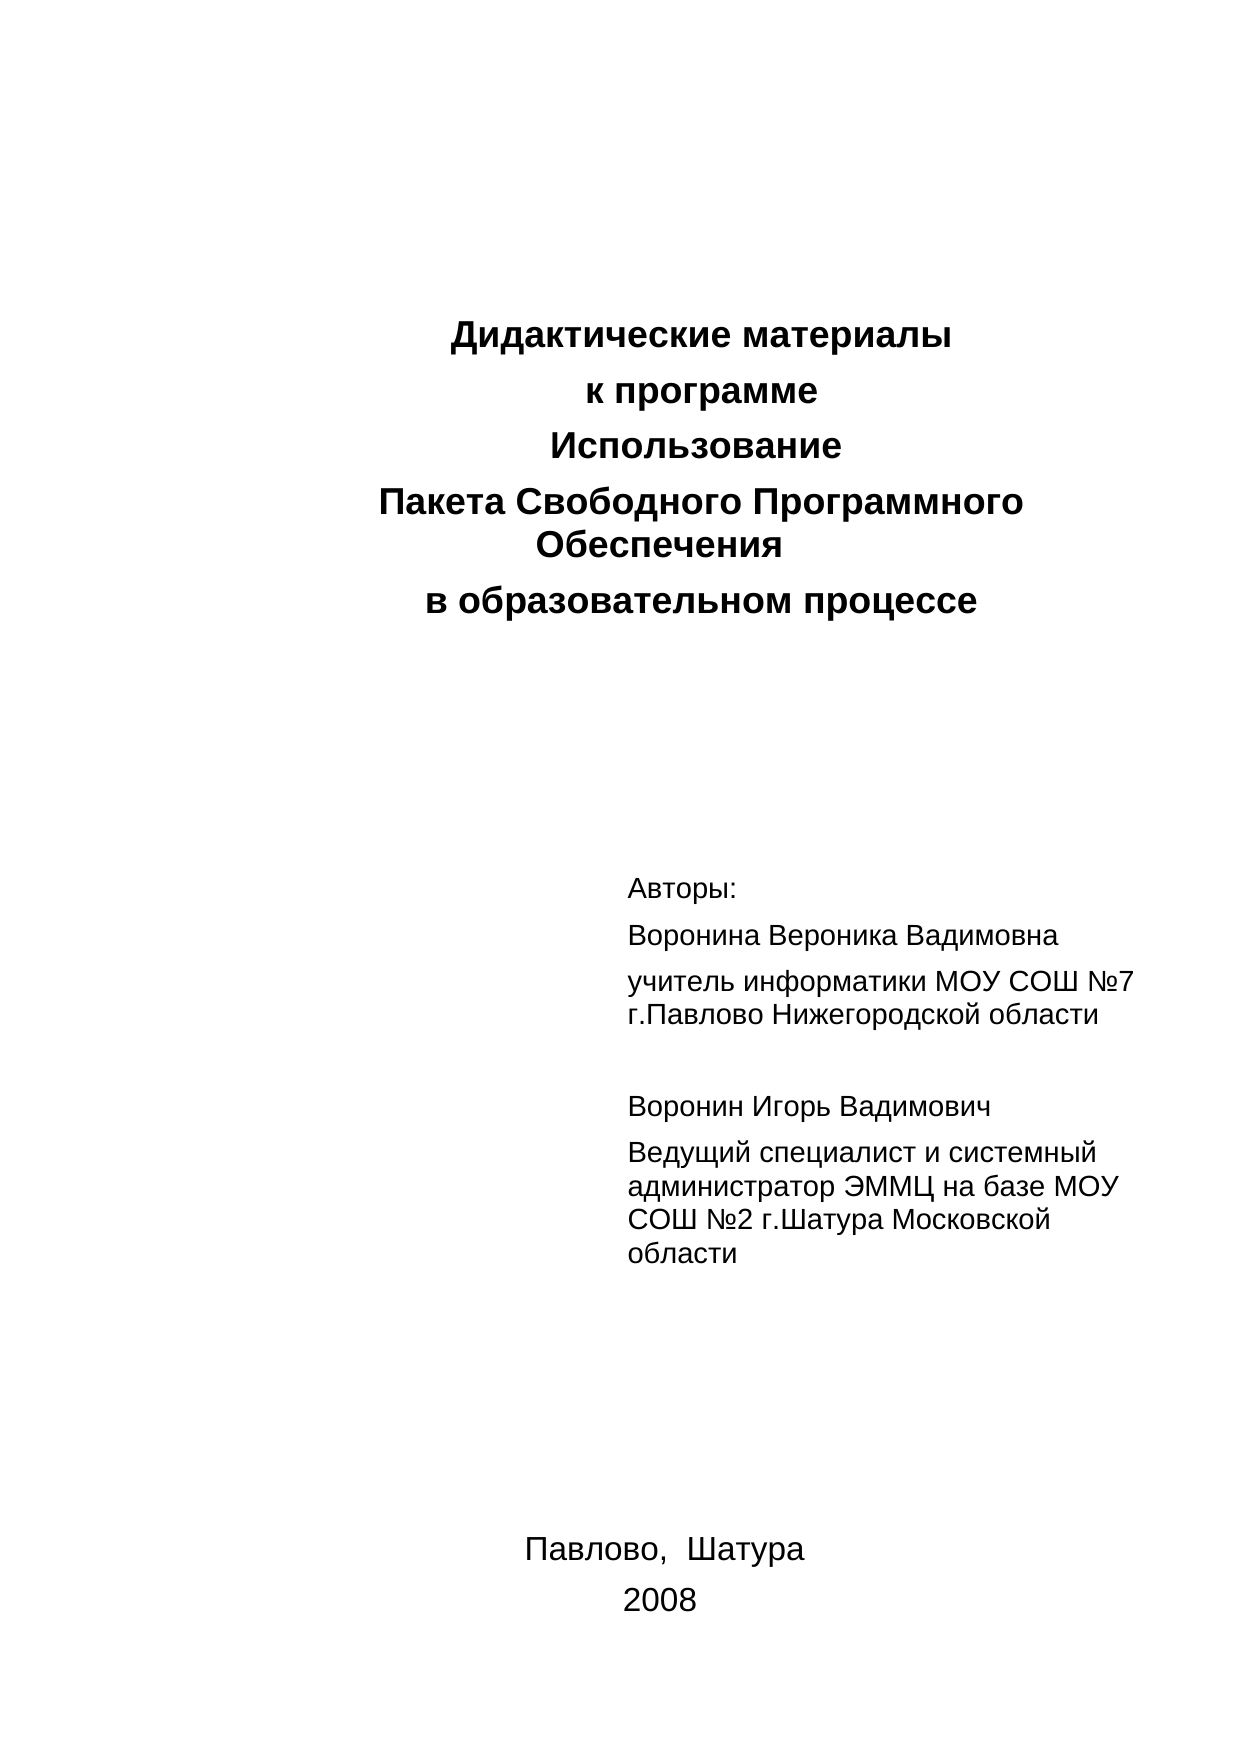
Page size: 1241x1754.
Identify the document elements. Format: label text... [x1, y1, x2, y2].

text Авторы: [627, 872, 1152, 905]
text Ведущий специалист и системный администратор ЭММЦ на базе МОУ СОШ №2 г.Шатура Московской области [627, 1135, 1152, 1269]
text Воронина Вероника Вадимовна [627, 918, 1152, 951]
text 2008 [177, 1580, 1152, 1619]
text в образовательном процессе [177, 578, 1152, 621]
text Воронин Игорь Вадимович [627, 1089, 1152, 1123]
text к программе [177, 368, 1152, 411]
text Использование [177, 424, 1152, 467]
text Дидактические материалы [177, 312, 1152, 356]
text Пакета Свободного Программного Обеспечения [177, 479, 1152, 566]
text учитель информатики МОУ СОШ №7 г.Павлово Нижегородской области [627, 964, 1152, 1031]
text Павлово, Шатура [177, 1529, 1152, 1568]
